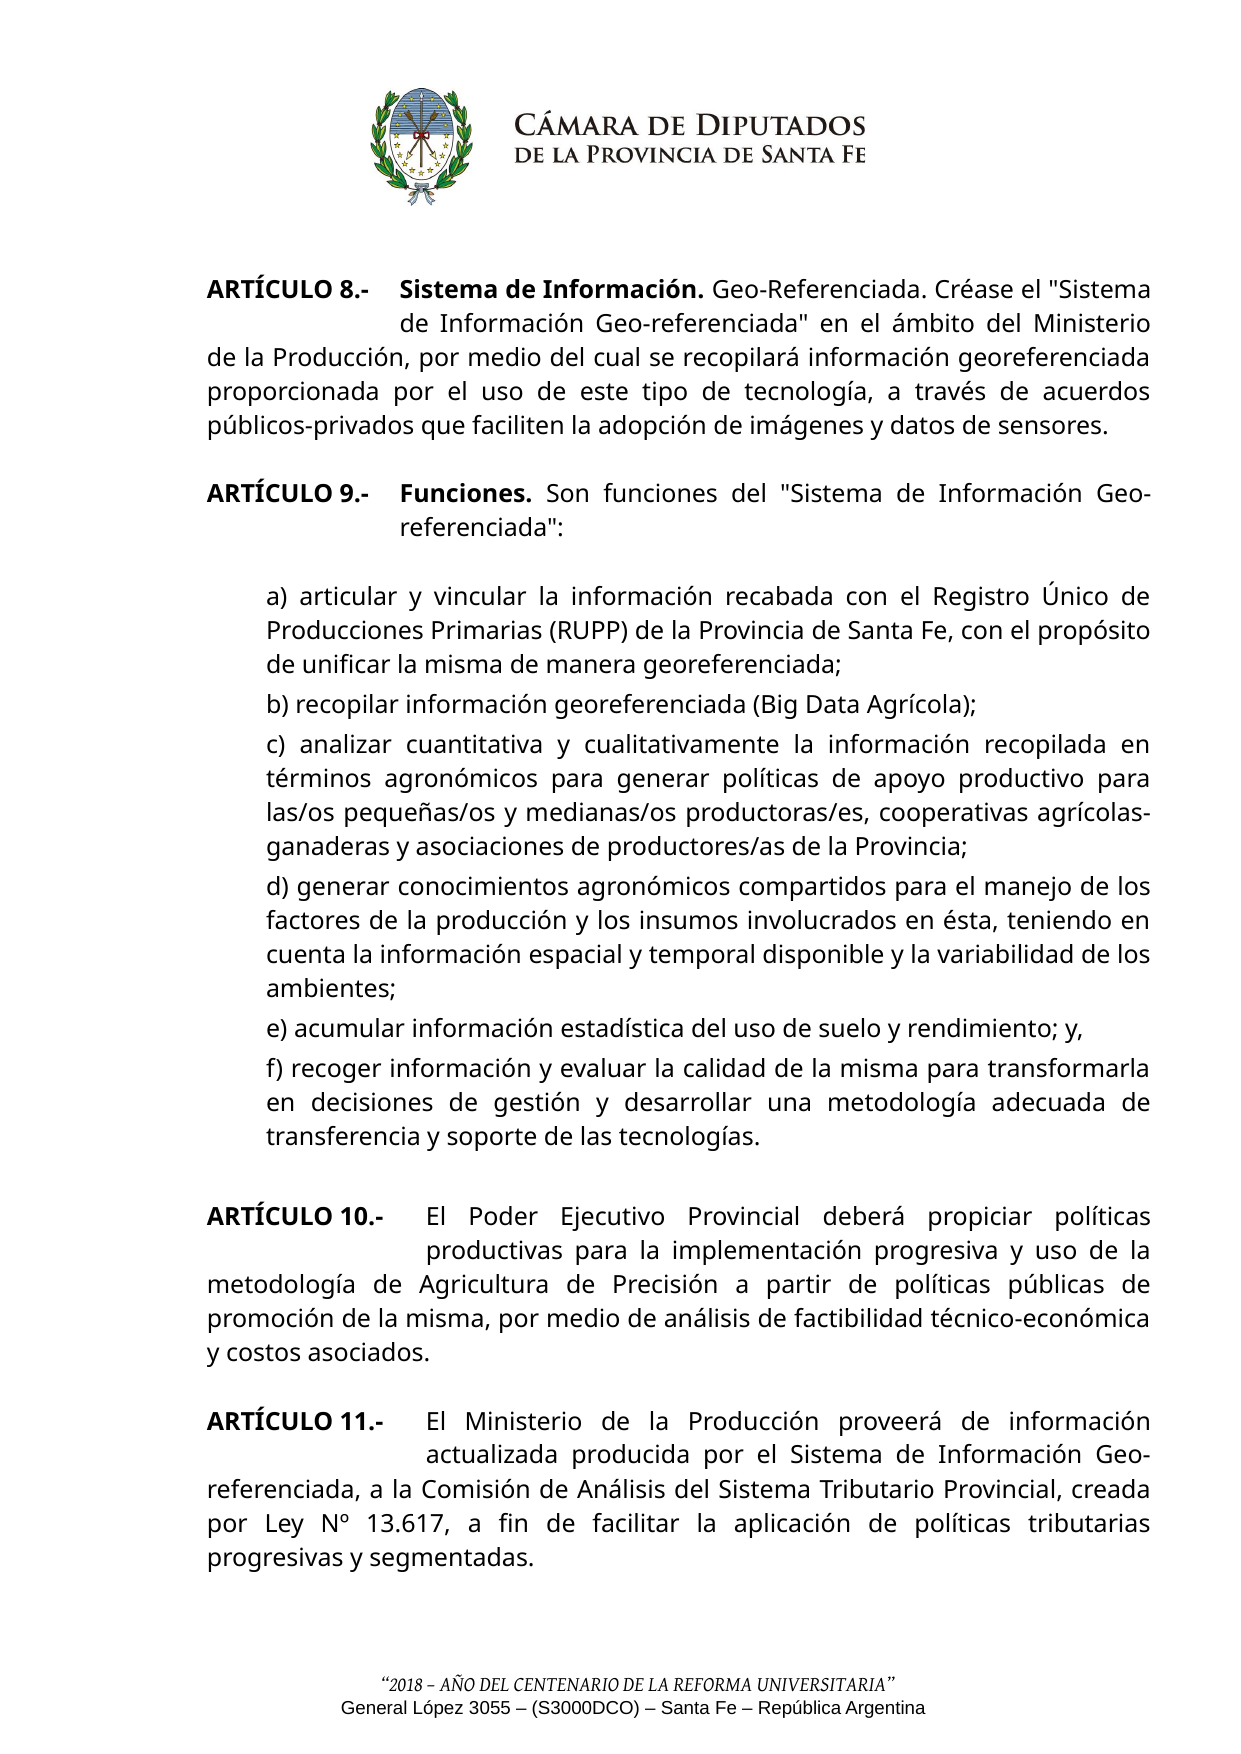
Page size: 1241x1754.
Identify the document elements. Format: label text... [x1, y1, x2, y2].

text Sistema de Información. Geo-Referenciada. Créase el "Sistema de Información Geo-referenciada" en el ámbito del Ministerio de la Producción, por medio del cual se recopilará información georeferenciada proporcionada por el uso de este tipo de tecnología, a través de acuerdos públicos-privados que faciliten la adopción de imágenes y datos de sensores. [207, 272, 1152, 442]
text f) recoger información y evaluar la calidad de la misma para transformarla en decisiones de gestión y desarrollar una metodología adecuada de transferencia y soporte de las tecnologías. [266, 1051, 1152, 1153]
text El Poder Ejecutivo Provincial deberá propiciar políticas productivas para la implementación progresiva y uso de la metodología de Agricultura de Precisión a partir de políticas públicas de promoción de la misma, por medio de análisis de factibilidad técnico-económica y costos asociados. [207, 1199, 1152, 1369]
table_header ARTÍCULO 9.- [207, 476, 399, 526]
text c) analizar cuantitativa y cualitativamente la información recopilada en términos agronómicos para generar políticas de apoyo productivo para las/os pequeñas/os y medianas/os productoras/es, cooperativas agrícolas-ganaderas y asociaciones de productores/as de la Provincia; [266, 726, 1152, 863]
text a) articular y vincular la información recabada con el Registro Único de Producciones Primarias (RUPP) de la Provincia de Santa Fe, con el propósito de unificar la misma de manera georeferenciada; [266, 578, 1152, 680]
table_header ARTÍCULO 10.- [207, 1199, 426, 1249]
table_header ARTÍCULO 8.- [207, 272, 399, 322]
text b) recopilar información georeferenciada (Big Data Agrícola); [266, 686, 1152, 720]
text Funciones. Son funciones del "Sistema de Información Geo-referenciada": [207, 476, 1152, 544]
table_header ARTÍCULO 11.- [207, 1403, 426, 1453]
picture [370, 88, 866, 210]
text d) generar conocimientos agronómicos compartidos para el manejo de los factores de la producción y los insumos involucrados en ésta, teniendo en cuenta la información espacial y temporal disponible y la variabilidad de los ambientes; [266, 868, 1152, 1005]
text e) acumular información estadística del uso de suelo y rendimiento; y, [266, 1011, 1152, 1045]
text El Ministerio de la Producción proveerá de información actualizada producida por el Sistema de Información Geo-referenciada, a la Comisión de Análisis del Sistema Tributario Provincial, creada por Ley Nº 13.617, a fin de facilitar la aplicación de políticas tributarias progresivas y segmentadas. [207, 1403, 1152, 1573]
